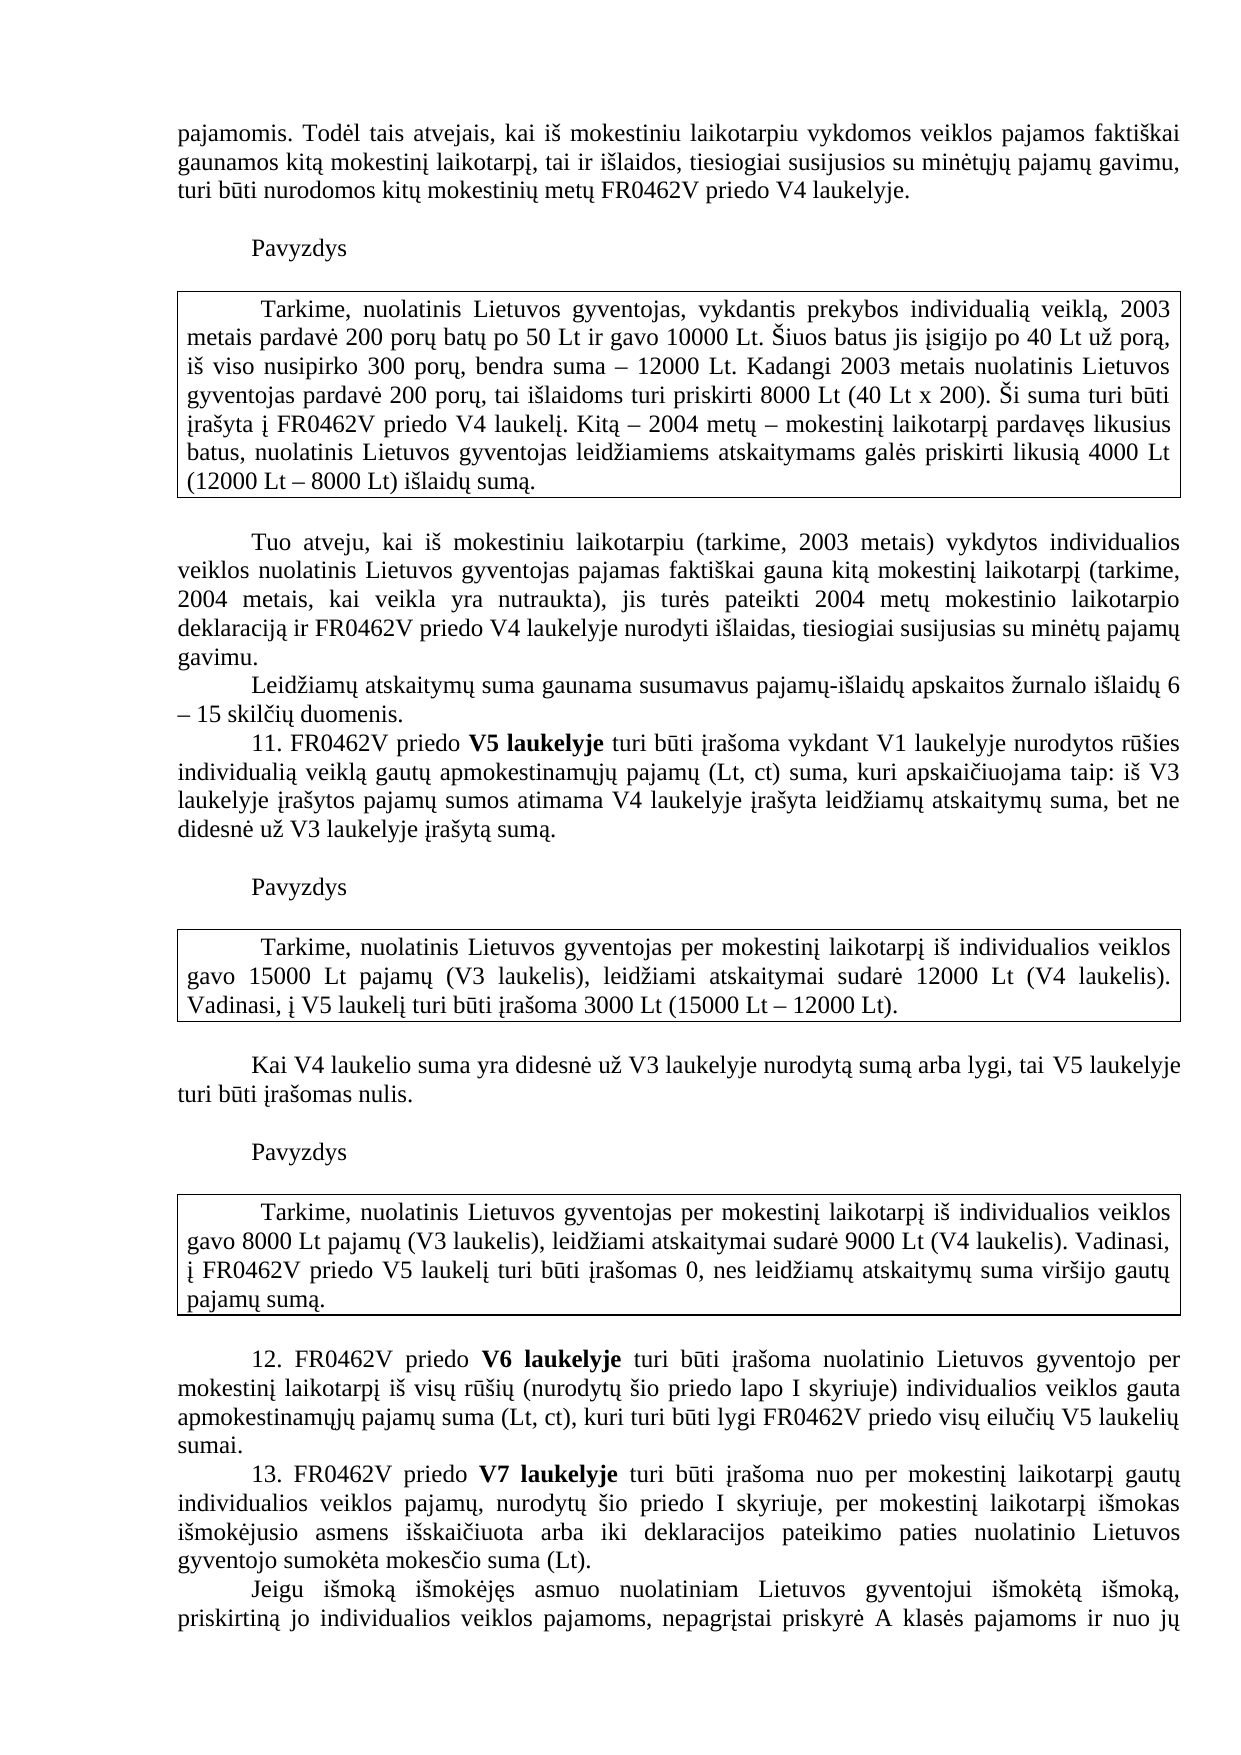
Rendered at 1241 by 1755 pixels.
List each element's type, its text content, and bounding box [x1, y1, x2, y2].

text Jeigu išmoką išmokėjęs asmuo nuolatiniam Lietuvos gyventojui išmokėtą išmoką, priskirtiną jo individualios veiklos pajamoms, nepagrįstai priskyrė A klasės pajamoms ir nuo jų [177, 1574, 1181, 1632]
text Tarkime, nuolatinis Lietuvos gyventojas, vykdantis prekybos individualią veiklą, 2003 metais pardavė 200 porų batų po 50 Lt ir gavo 10000 Lt. Šiuos batus jis įsigijo po 40 Lt už porą, iš viso nusipirko 300 porų, bendra suma – 12000 Lt. Kadangi 2003 metais nuolatinis Lietuvos gyventojas pardavė 200 porų, tai išlaidoms turi priskirti 8000 Lt (40 Lt x 200). Ši suma turi būti įrašyta į FR0462V priedo V4 laukelį. Kitą – 2004 metų – mokestinį laikotarpį pardavęs likusius batus, nuolatinis Lietuvos gyventojas leidžiamiems atskaitymams galės priskirti likusią 4000 Lt (12000 Lt – 8000 Lt) išlaidų sumą. [178, 292, 1180, 497]
text Tarkime, nuolatinis Lietuvos gyventojas per mokestinį laikotarpį iš individualios veiklos gavo 15000 Lt pajamų (V3 laukelis), leidžiami atskaitymai sudarė 12000 Lt (V4 laukelis). Vadinasi, į V5 laukelį turi būti įrašoma 3000 Lt (15000 Lt – 12000 Lt). [178, 930, 1180, 1021]
text pajamomis. Todėl tais atvejais, kai iš mokestiniu laikotarpiu vykdomos veiklos pajamos faktiškai gaunamos kitą mokestinį laikotarpį, tai ir išlaidos, tiesiogiai susijusios su minėtųjų pajamų gavimu, turi būti nurodomos kitų mokestinių metų FR0462V priedo V4 laukelyje. [177, 118, 1181, 204]
text Pavyzdys [177, 872, 1181, 901]
text Leidžiamų atskaitymų suma gaunama susumavus pajamų-išlaidų apskaitos žurnalo išlaidų 6 – 15 skilčių duomenis. [177, 671, 1181, 728]
text 11. FR0462V priedo V5 laukelyje turi būti įrašoma vykdant V1 laukelyje nurodytos rūšies individualią veiklą gautų apmokestinamųjų pajamų (Lt, ct) suma, kuri apskaičiuojama taip: iš V3 laukelyje įrašytos pajamų sumos atimama V4 laukelyje įrašyta leidžiamų atskaitymų suma, bet ne didesnė už V3 laukelyje įrašytą sumą. [177, 728, 1181, 843]
text Tuo atveju, kai iš mokestiniu laikotarpiu (tarkime, 2003 metais) vykdytos individualios veiklos nuolatinis Lietuvos gyventojas pajamas faktiškai gauna kitą mokestinį laikotarpį (tarkime, 2004 metais, kai veikla yra nutraukta), jis turės pateikti 2004 metų mokestinio laikotarpio deklaraciją ir FR0462V priedo V4 laukelyje nurodyti išlaidas, tiesiogiai susijusias su minėtų pajamų gavimu. [177, 527, 1181, 671]
text Kai V4 laukelio suma yra didesnė už V3 laukelyje nurodytą sumą arba lygi, tai V5 laukelyje turi būti įrašomas nulis. [177, 1051, 1181, 1108]
text Pavyzdys [177, 233, 1181, 262]
text Pavyzdys [177, 1137, 1181, 1166]
text 12. FR0462V priedo V6 laukelyje turi būti įrašoma nuolatinio Lietuvos gyventojo per mokestinį laikotarpį iš visų rūšių (nurodytų šio priedo lapo I skyriuje) individualios veiklos gauta apmokestinamųjų pajamų suma (Lt, ct), kuri turi būti lygi FR0462V priedo visų eilučių V5 laukelių sumai. [177, 1344, 1181, 1459]
text Tarkime, nuolatinis Lietuvos gyventojas per mokestinį laikotarpį iš individualios veiklos gavo 8000 Lt pajamų (V3 laukelis), leidžiami atskaitymai sudarė 9000 Lt (V4 laukelis). Vadinasi, į FR0462V priedo V5 laukelį turi būti įrašomas 0, nes leidžiamų atskaitymų suma viršijo gautų pajamų sumą. [178, 1195, 1180, 1314]
text 13. FR0462V priedo V7 laukelyje turi būti įrašoma nuo per mokestinį laikotarpį gautų individualios veiklos pajamų, nurodytų šio priedo I skyriuje, per mokestinį laikotarpį išmokas išmokėjusio asmens išskaičiuota arba iki deklaracijos pateikimo paties nuolatinio Lietuvos gyventojo sumokėta mokesčio suma (Lt). [177, 1459, 1181, 1574]
